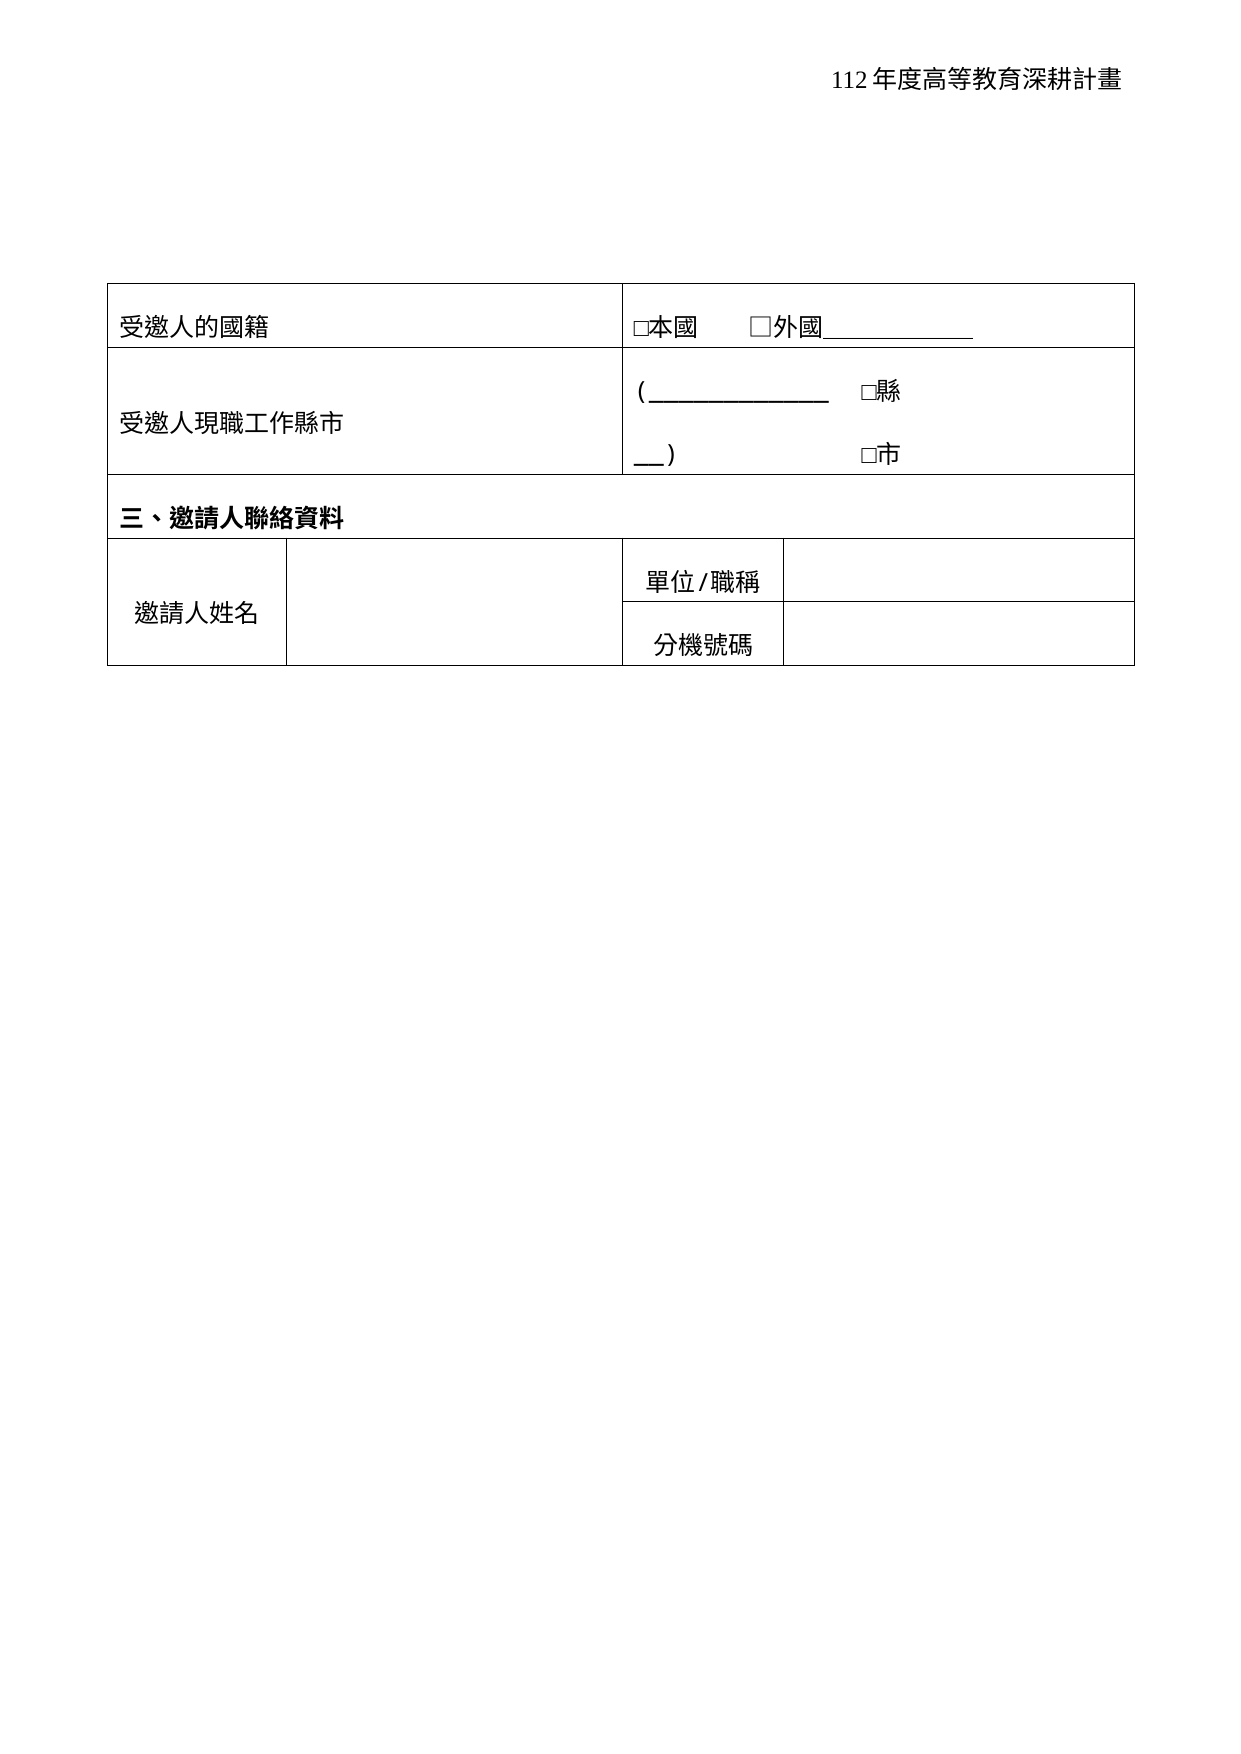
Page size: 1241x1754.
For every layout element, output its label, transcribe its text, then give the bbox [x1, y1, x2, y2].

table_cell [784, 539, 1134, 601]
table_cell □本國 □外國＿＿＿＿＿＿ [623, 284, 1134, 347]
table_cell □市 [850, 410, 1134, 474]
table_cell 三、邀請人聯絡資料 [108, 475, 1134, 537]
table_cell 受邀人現職工作縣市 [108, 348, 622, 474]
table_cell 邀請人姓名 [108, 539, 286, 664]
table_cell [784, 602, 1134, 664]
table_cell □縣 [850, 348, 1134, 410]
table_cell 單位/職稱 [623, 539, 783, 601]
table_cell (______________) [623, 348, 850, 474]
table_cell 分機號碼 [623, 602, 783, 664]
table_cell 受邀人的國籍 [108, 284, 622, 347]
table_cell [287, 539, 622, 664]
